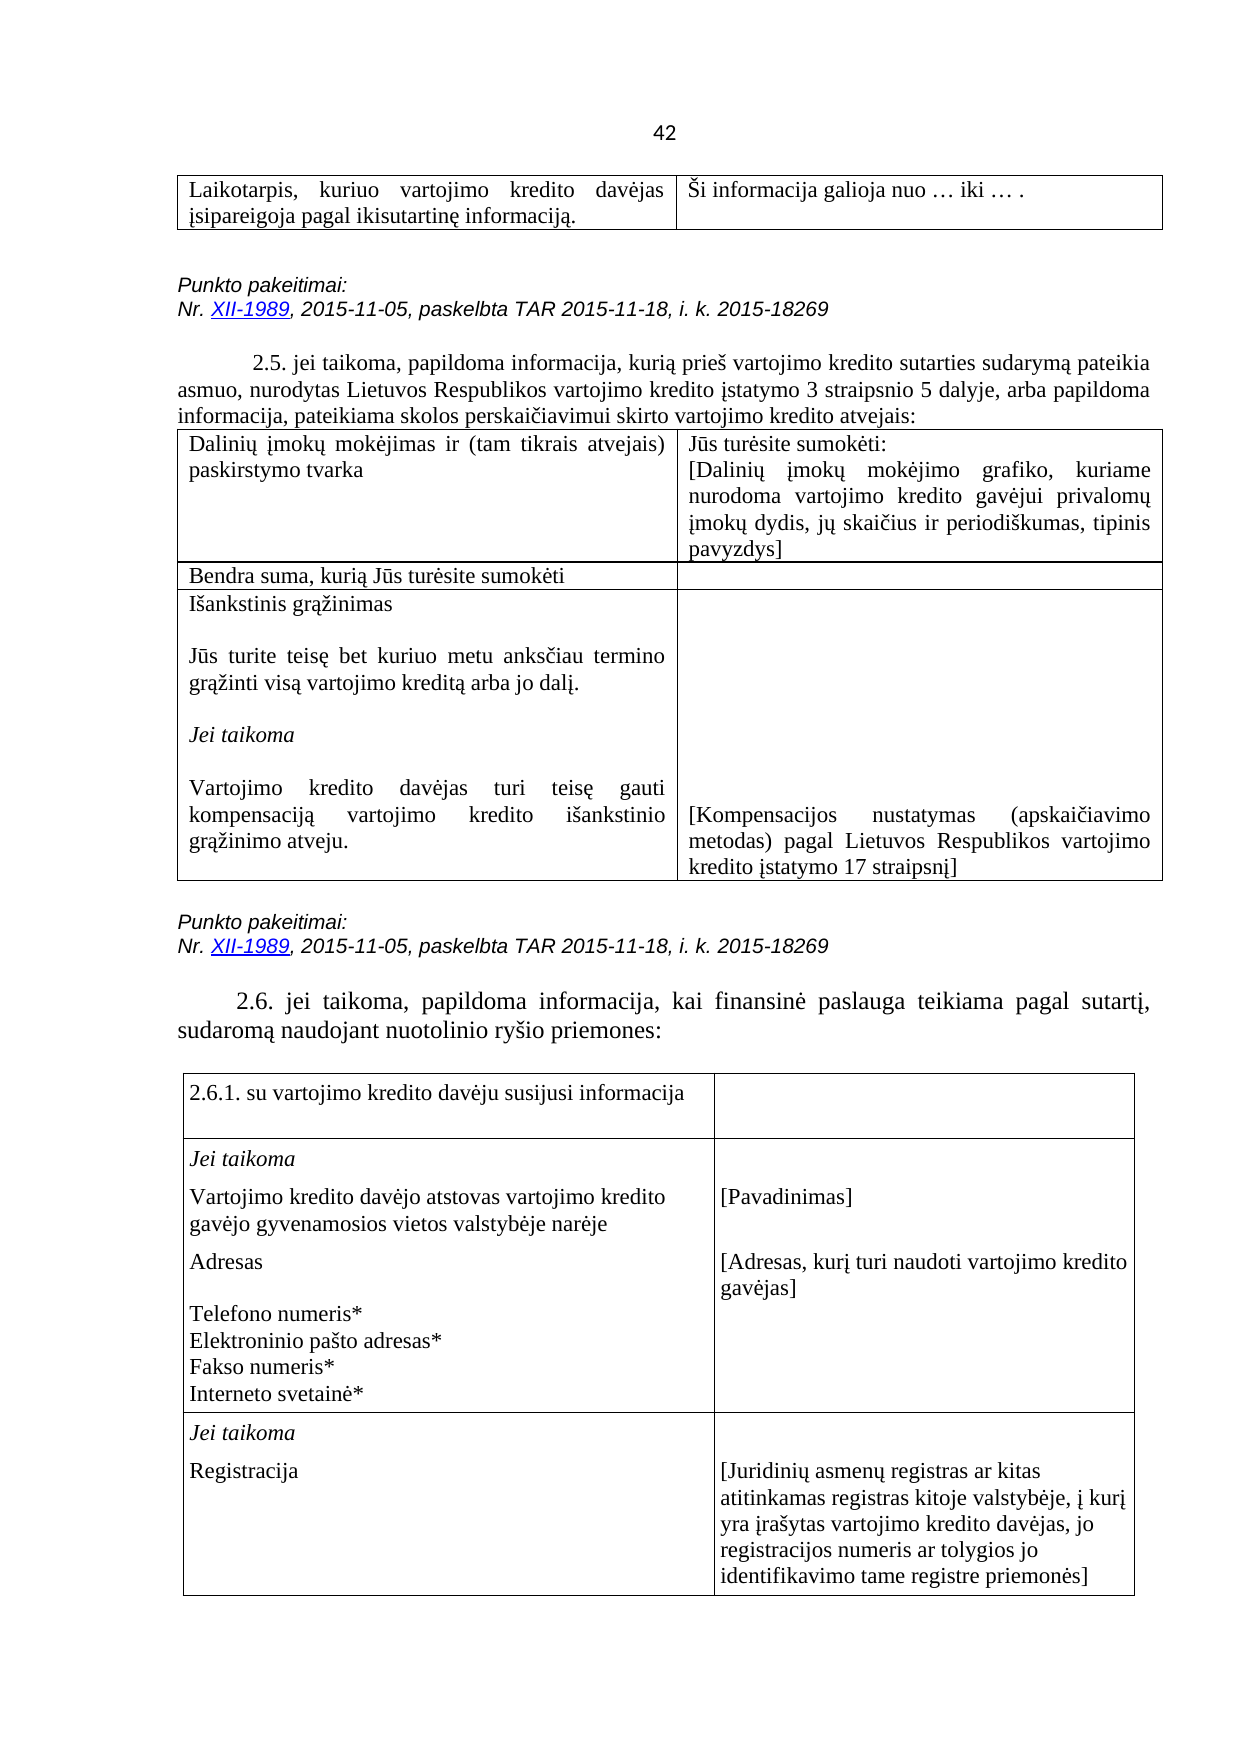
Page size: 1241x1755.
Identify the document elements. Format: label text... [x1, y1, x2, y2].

text Punkto pakeitimai: [177, 909, 1152, 933]
table_cell Registracija [184, 1451, 714, 1595]
table_cell Jei taikoma [184, 1139, 714, 1177]
text 2.5. jei taikoma, papildoma informacija, kurią prieš vartojimo kredito sutarties sudarymą pateikia asmuo, nurodytas Lietuvos Respublikos vartojimo kredito įstatymo 3 straipsnio 5 dalyje, arba papildoma informacija, pateikiama skolos perskaičiavimui skirto vartojimo kredito atvejais: [177, 349, 1152, 428]
text 2.6. jei taikoma, papildoma informacija, kai finansinė paslauga teikiama pagal sutartį, sudaromą naudojant nuotolinio ryšio priemones: [177, 986, 1152, 1044]
table_cell Jei taikoma [184, 1413, 714, 1451]
table_cell Adresas Telefono numeris* Elektroninio pašto adresas* Fakso numeris* Interneto svetainė* [184, 1242, 714, 1412]
table_cell [715, 1413, 1134, 1451]
table_cell [Pavadinimas] [715, 1177, 1134, 1242]
table_cell [Kompensacijos nustatymas (apskaičiavimo metodas) pagal Lietuvos Respublikos vartojimo kredito įstatymo 17 straipsnį] [678, 590, 1162, 880]
table_cell Išankstinis grąžinimas Jūs turite teisę bet kuriuo metu anksčiau termino grąžinti visą vartojimo kreditą arba jo dalį. Jei taikoma Vartojimo kredito davėjas turi teisę gauti kompensaciją vartojimo kredito išankstinio grąžinimo atveju. [178, 590, 677, 880]
table_header Jūs turėsite sumokėti: [Dalinių įmokų mokėjimo grafiko, kuriame nurodoma vartojimo kredito gavėjui privalomų įmokų dydis, jų skaičius ir periodiškumas, tipinis pavyzdys] [678, 430, 1162, 561]
table_cell Ši informacija galioja nuo … iki … . [677, 176, 1162, 229]
text Nr. XII-1989, 2015-11-05, paskelbta TAR 2015-11-18, i. k. 2015-18269 [177, 297, 1152, 321]
table_header 2.6.1. su vartojimo kredito davėju susijusi informacija [184, 1074, 714, 1138]
table_cell [715, 1139, 1134, 1177]
table_cell [678, 563, 1162, 589]
table_cell [Adresas, kurį turi naudoti vartojimo kredito gavėjas] [715, 1242, 1134, 1412]
table_header Dalinių įmokų mokėjimas ir (tam tikrais atvejais) paskirstymo tvarka [178, 430, 677, 561]
table_header [715, 1074, 1134, 1138]
table_cell [Juridinių asmenų registras ar kitas atitinkamas registras kitoje valstybėje, į kurį yra įrašytas vartojimo kredito davėjas, jo registracijos numeris ar tolygios jo identifikavimo tame registre priemonės] [715, 1451, 1134, 1595]
table_cell Vartojimo kredito davėjo atstovas vartojimo kredito gavėjo gyvenamosios vietos valstybėje narėje [184, 1177, 714, 1242]
table_cell Bendra suma, kurią Jūs turėsite sumokėti [178, 563, 677, 589]
text Nr. XII-1989, 2015-11-05, paskelbta TAR 2015-11-18, i. k. 2015-18269 [177, 933, 1152, 957]
table_cell Laikotarpis, kuriuo vartojimo kredito davėjas įsipareigoja pagal ikisutartinę informaciją. [178, 176, 676, 229]
text Punkto pakeitimai: [177, 273, 1152, 297]
